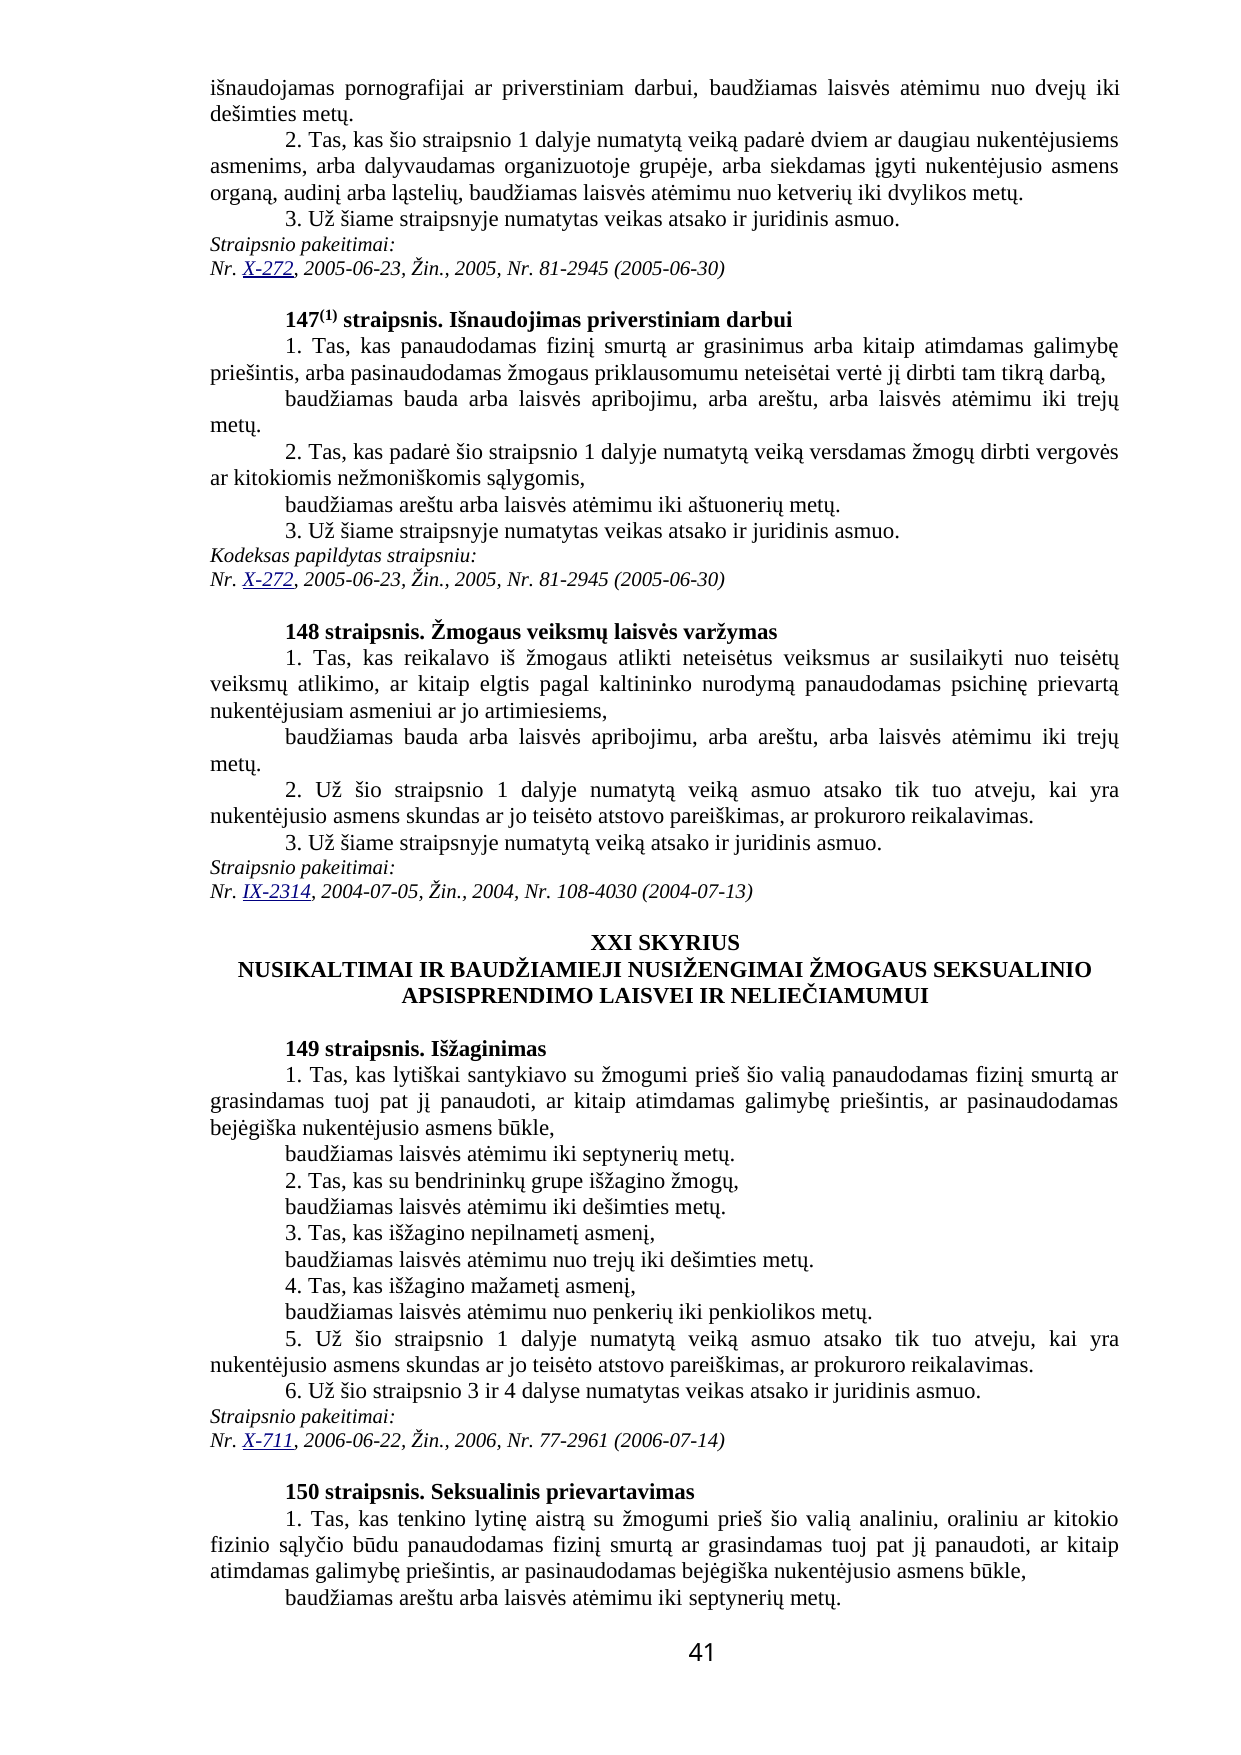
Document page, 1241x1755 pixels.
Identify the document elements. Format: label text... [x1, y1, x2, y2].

text 3. Už šiame straipsnyje numatytas veikas atsako ir juridinis asmuo. [210, 517, 1120, 543]
text 148 straipsnis. Žmogaus veiksmų laisvės varžymas [210, 618, 1120, 644]
text baudžiamas laisvės atėmimu nuo trejų iki dešimties metų. [210, 1246, 1120, 1272]
text Kodeksas papildytas straipsniu: [210, 543, 1120, 567]
text 1. Tas, kas reikalavo iš žmogaus atlikti neteisėtus veiksmus ar susilaikyti nuo teisėtų veiksmų atlikimo, ar kitaip elgtis pagal kaltininko nurodymą panaudodamas psichinę prievartą nukentėjusiam asmeniui ar jo artimiesiems, [210, 644, 1120, 723]
text išnaudojamas pornografijai ar priverstiniam darbui, baudžiamas laisvės atėmimu nuo dvejų iki dešimties metų. [210, 73, 1120, 126]
text baudžiamas areštu arba laisvės atėmimu iki septynerių metų. [210, 1584, 1120, 1610]
text Nr. X-272, 2005-06-23, Žin., 2005, Nr. 81-2945 (2005-06-30) [210, 567, 1120, 591]
text Straipsnio pakeitimai: [210, 1404, 1120, 1428]
text 2. Už šio straipsnio 1 dalyje numatytą veiką asmuo atsako tik tuo atveju, kai yra nukentėjusio asmens skundas ar jo teisėto atstovo pareiškimas, ar prokuroro reikalavimas. [210, 776, 1120, 829]
text Straipsnio pakeitimai: [210, 232, 1120, 256]
text Nr. X-711, 2006-06-22, Žin., 2006, Nr. 77-2961 (2006-07-14) [210, 1428, 1120, 1452]
text baudžiamas laisvės atėmimu iki dešimties metų. [210, 1193, 1120, 1219]
text Nr. IX-2314, 2004-07-05, Žin., 2004, Nr. 108-4030 (2004-07-13) [210, 879, 1120, 903]
text baudžiamas bauda arba laisvės apribojimu, arba areštu, arba laisvės atėmimu iki trejų metų. [210, 723, 1120, 776]
text Nr. X-272, 2005-06-23, Žin., 2005, Nr. 81-2945 (2005-06-30) [210, 256, 1120, 280]
text 3. Už šiame straipsnyje numatytas veikas atsako ir juridinis asmuo. [210, 205, 1120, 232]
text 2. Tas, kas padarė šio straipsnio 1 dalyje numatytą veiką versdamas žmogų dirbti vergovės ar kitokiomis nežmoniškomis sąlygomis, [210, 438, 1120, 491]
text 3. Už šiame straipsnyje numatytą veiką atsako ir juridinis asmuo. [210, 829, 1120, 855]
text baudžiamas bauda arba laisvės apribojimu, arba areštu, arba laisvės atėmimu iki trejų metų. [210, 385, 1120, 438]
subtitle XXI SKYRIUS [210, 929, 1120, 956]
text baudžiamas areštu arba laisvės atėmimu iki aštuonerių metų. [210, 491, 1120, 517]
text 150 straipsnis. Seksualinis prievartavimas [210, 1478, 1120, 1505]
text 147(1) straipsnis. Išnaudojimas priverstiniam darbui [210, 306, 1120, 332]
text 3. Tas, kas išžagino nepilnametį asmenį, [210, 1219, 1120, 1246]
text 2. Tas, kas šio straipsnio 1 dalyje numatytą veiką padarė dviem ar daugiau nukentėjusiems asmenims, arba dalyvaudamas organizuotoje grupėje, arba siekdamas įgyti nukentėjusio asmens organą, audinį arba ląstelių, baudžiamas laisvės atėmimu nuo ketverių iki dvylikos metų. [210, 126, 1120, 205]
text 1. Tas, kas lytiškai santykiavo su žmogumi prieš šio valią panaudodamas fizinį smurtą ar grasindamas tuoj pat jį panaudoti, ar kitaip atimdamas galimybę priešintis, ar pasinaudodamas bejėgiška nukentėjusio asmens būkle, [210, 1061, 1120, 1140]
text 5. Už šio straipsnio 1 dalyje numatytą veiką asmuo atsako tik tuo atveju, kai yra nukentėjusio asmens skundas ar jo teisėto atstovo pareiškimas, ar prokuroro reikalavimas. [210, 1325, 1120, 1377]
text 4. Tas, kas išžagino mažametį asmenį, [210, 1272, 1120, 1298]
text 1. Tas, kas panaudodamas fizinį smurtą ar grasinimus arba kitaip atimdamas galimybę priešintis, arba pasinaudodamas žmogaus priklausomumu neteisėtai vertė jį dirbti tam tikrą darbą, [210, 332, 1120, 385]
text 1. Tas, kas tenkino lytinę aistrą su žmogumi prieš šio valią analiniu, oraliniu ar kitokio fizinio sąlyčio būdu panaudodamas fizinį smurtą ar grasindamas tuoj pat jį panaudoti, ar kitaip atimdamas galimybę priešintis, ar pasinaudodamas bejėgiška nukentėjusio asmens būkle, [210, 1505, 1120, 1584]
text 6. Už šio straipsnio 3 ir 4 dalyse numatytas veikas atsako ir juridinis asmuo. [210, 1377, 1120, 1404]
text NUSIKALTIMAI IR BAUDŽIAMIEJI NUSIŽENGIMAI ŽMOGAUS SEKSUALINIO APSISPRENDIMO LAISVEI IR NELIEČIAMUMUI [210, 956, 1120, 1008]
text 149 straipsnis. Išžaginimas [210, 1035, 1120, 1061]
text baudžiamas laisvės atėmimu iki septynerių metų. [210, 1140, 1120, 1167]
text baudžiamas laisvės atėmimu nuo penkerių iki penkiolikos metų. [210, 1298, 1120, 1325]
text Straipsnio pakeitimai: [210, 855, 1120, 879]
text 2. Tas, kas su bendrininkų grupe išžagino žmogų, [210, 1167, 1120, 1193]
